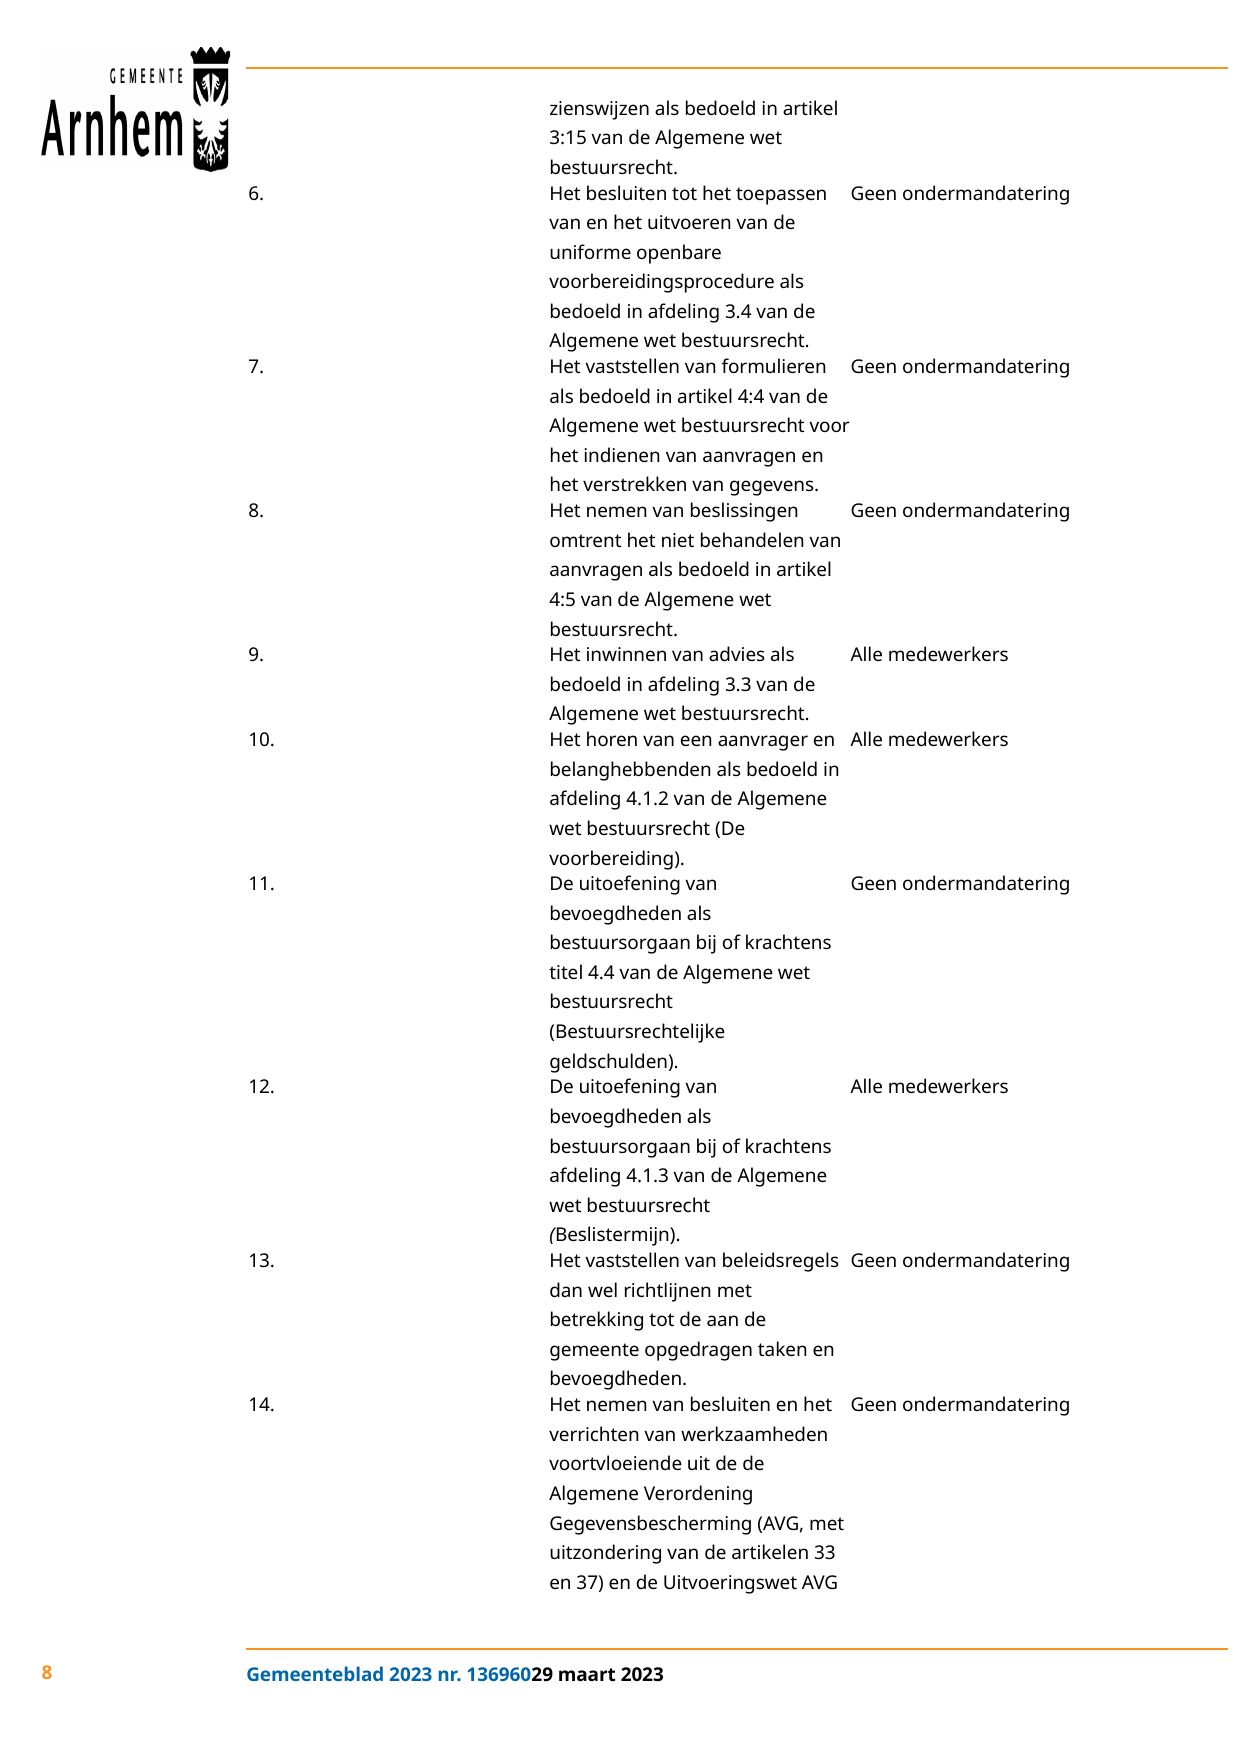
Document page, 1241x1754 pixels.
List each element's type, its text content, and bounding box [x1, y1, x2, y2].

table_cell [248, 1391, 549, 1594]
table_cell Geen ondermandatering [850, 353, 1152, 497]
table_cell De uitoefening van bevoegdheden als bestuursorgaan bij of krachtens afdeling 4.1.3 van de Algemene wet bestuursrecht (Beslistermijn). [549, 1074, 850, 1247]
table_cell [248, 353, 549, 497]
table_cell Het nemen van beslissingen omtrent het niet behandelen van aanvragen als bedoeld in artikel 4:5 van de Algemene wet bestuursrecht. [549, 498, 850, 641]
table_cell [248, 870, 549, 1074]
table_cell Alle medewerkers [850, 1074, 1152, 1247]
table_cell [248, 180, 549, 353]
table_cell Het horen van een aanvrager en belanghebbenden als bedoeld in afdeling 4.1.2 van de Algemene wet bestuursrecht (De voorbereiding). [549, 726, 850, 870]
table_cell Het inwinnen van advies als bedoeld in afdeling 3.3 van de Algemene wet bestuursrecht. [549, 641, 850, 726]
table_cell Geen ondermandatering [850, 870, 1152, 1074]
table_cell [248, 498, 549, 641]
table_cell De uitoefening van bevoegdheden als bestuursorgaan bij of krachtens titel 4.4 van de Algemene wet bestuursrecht (Bestuursrechtelijke geldschulden). [549, 870, 850, 1074]
table_cell Het vaststellen van beleidsregels dan wel richtlijnen met betrekking tot de aan de gemeente opgedragen taken en bevoegdheden. [549, 1247, 850, 1391]
table_cell [850, 95, 1152, 180]
table_cell Alle medewerkers [850, 726, 1152, 870]
table_cell Het nemen van besluiten en het verrichten van werkzaamheden voortvloeiende uit de de Algemene Verordening Gegevensbescherming (AVG, met uitzondering van de artikelen 33 en 37) en de Uitvoeringswet AVG [549, 1391, 850, 1594]
table_cell Geen ondermandatering [850, 180, 1152, 353]
table_cell [248, 1247, 549, 1391]
table_cell [248, 726, 549, 870]
table_cell zienswijzen als bedoeld in artikel 3:15 van de Algemene wet bestuursrecht. [549, 95, 850, 180]
table_cell [248, 1074, 549, 1247]
table_cell Alle medewerkers [850, 641, 1152, 726]
table_cell Het besluiten tot het toepassen van en het uitvoeren van de uniforme openbare voorbereidingsprocedure als bedoeld in afdeling 3.4 van de Algemene wet bestuursrecht. [549, 180, 850, 353]
table_cell [248, 95, 549, 180]
picture [41, 47, 231, 172]
table_cell Geen ondermandatering [850, 1391, 1152, 1594]
table_cell Het vaststellen van formulieren als bedoeld in artikel 4:4 van de Algemene wet bestuursrecht voor het indienen van aanvragen en het verstrekken van gegevens. [549, 353, 850, 497]
table_cell Geen ondermandatering [850, 1247, 1152, 1391]
table_cell [248, 641, 549, 726]
table_cell Geen ondermandatering [850, 498, 1152, 641]
